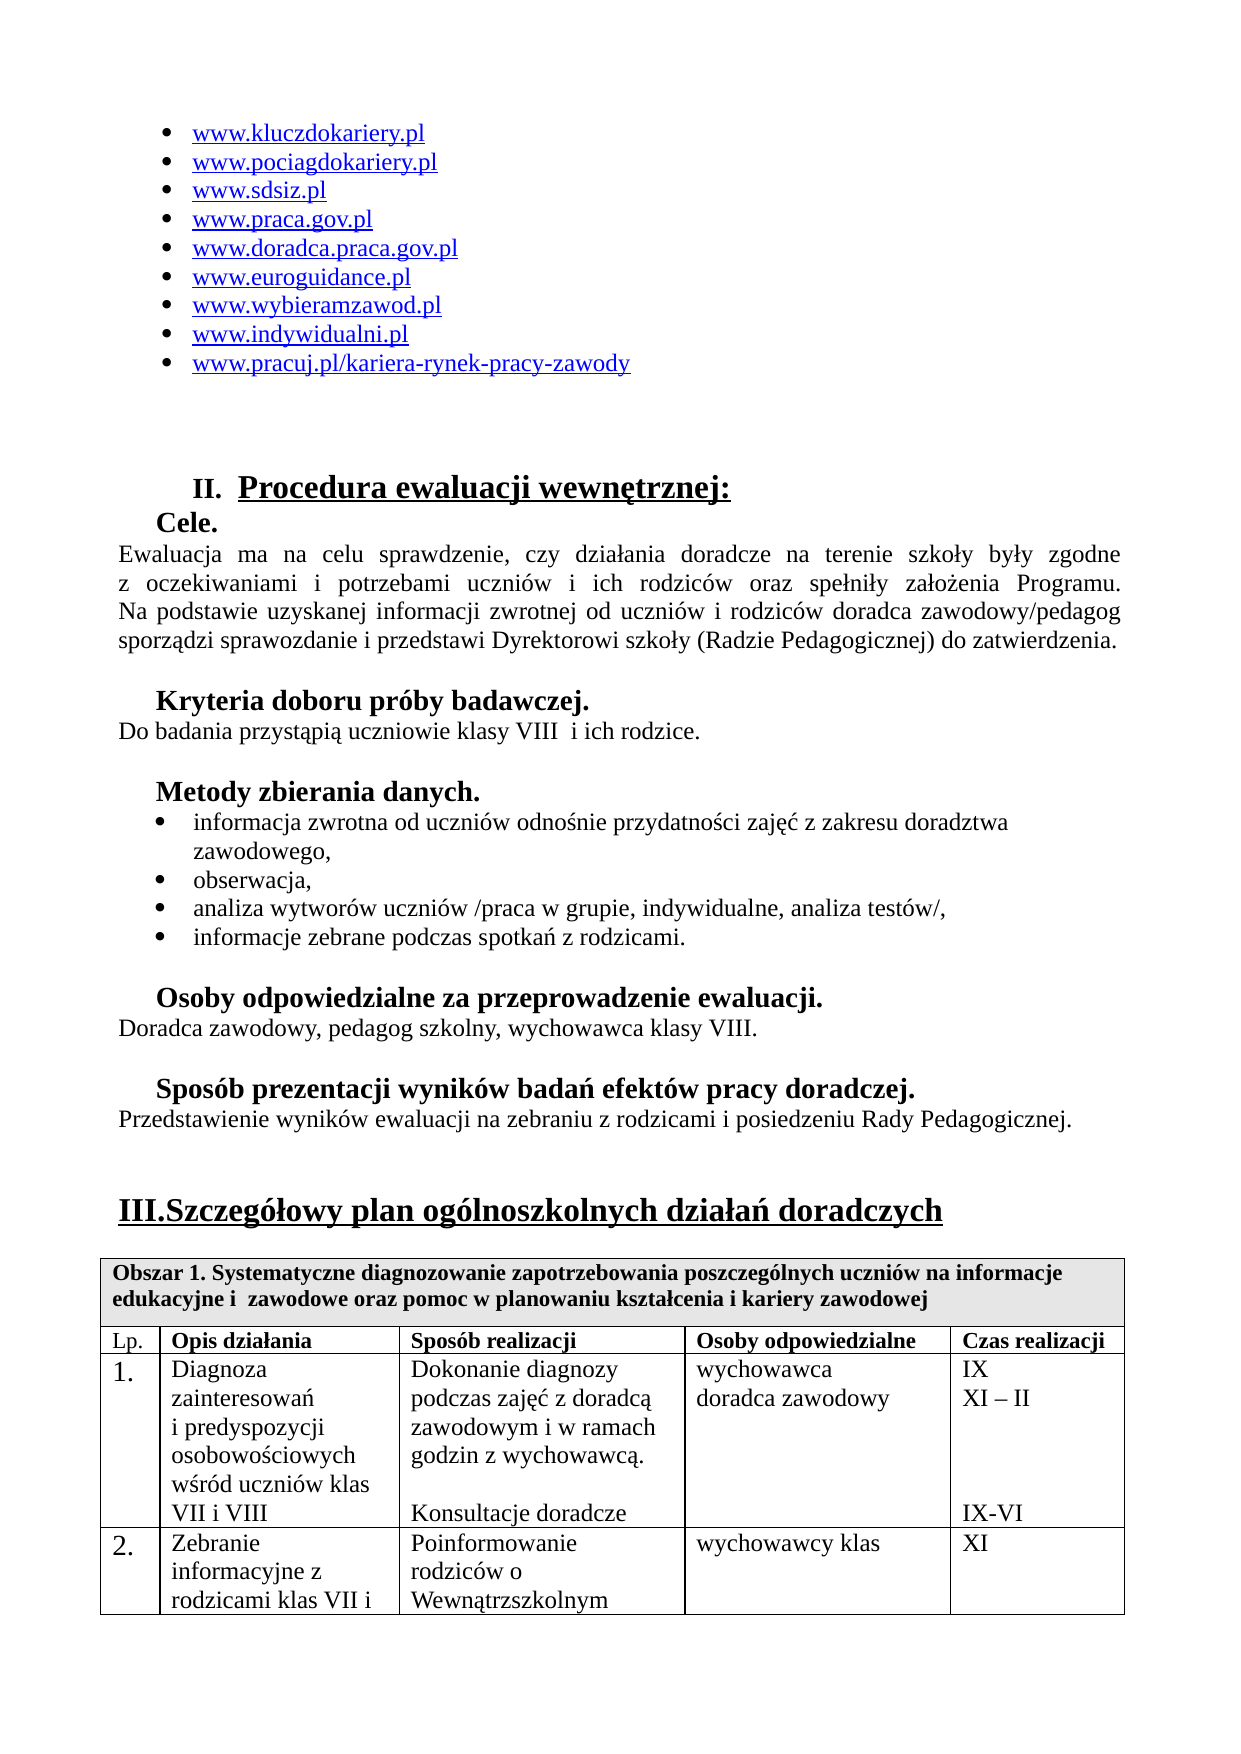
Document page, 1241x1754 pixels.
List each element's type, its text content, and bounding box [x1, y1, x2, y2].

list www.praca.gov.pl [162, 204, 1122, 233]
text Cele. [156, 505, 1122, 539]
list www.euroguidance.pl [162, 262, 1122, 291]
table_cell Zebranie informacyjne z rodzicami klas VII i [161, 1528, 399, 1614]
table_cell 2. [101, 1528, 159, 1614]
table_cell wychowawca doradca zawodowy [686, 1354, 950, 1527]
table_header Obszar 1. Systematyczne diagnozowanie zapotrzebowania poszczególnych uczniów na informacje edukacyjne i zawodowe oraz pomoc w planowaniu kształcenia i kariery zawodowej [101, 1259, 1124, 1326]
list analiza wytworów uczniów /praca w grupie, indywidualne, analiza testów/, [156, 893, 1122, 922]
text Doradca zawodowy, pedagog szkolny, wychowawca klasy VIII. [118, 1013, 1122, 1042]
table_cell Opis działania [161, 1327, 399, 1353]
list www.wybieramzawod.pl [162, 291, 1122, 319]
table_cell Lp. [101, 1327, 159, 1353]
text III.Szczegółowy plan ogólnoszkolnych działań doradczych [118, 1191, 1122, 1229]
table_cell Osoby odpowiedzialne [686, 1327, 950, 1353]
table_cell Sposób realizacji [400, 1327, 684, 1353]
text Ewaluacja ma na celu sprawdzenie, czy działania doradcze na terenie szkoły były zgodne z oczekiwaniami i potrzebami uczniów i ich rodziców oraz spełniły założenia Programu. Na podstawie uzyskanej informacji zwrotnej od uczniów i rodziców doradca zawodowy/pedagog sporządzi sprawozdanie i przedstawi Dyrektorowi szkoły (Radzie Pedagogicznej) do zatwierdzenia. [118, 539, 1122, 654]
list www.kluczdokariery.pl [162, 118, 1122, 147]
list informacja zwrotna od uczniów odnośnie przydatności zajęć z zakresu doradztwa zawodowego, [156, 807, 1122, 865]
table_cell Czas realizacji [951, 1327, 1124, 1353]
table_cell wychowawcy klas [686, 1528, 950, 1614]
text Sposób prezentacji wyników badań efektów pracy doradczej. [156, 1071, 1122, 1104]
list www.doradca.praca.gov.pl [162, 233, 1122, 262]
table_cell 1. [101, 1354, 159, 1527]
text II. Procedura ewaluacji wewnętrznej: [192, 467, 1122, 505]
table_cell XI [951, 1528, 1124, 1614]
text Metody zbierania danych. [156, 774, 1122, 807]
table_cell IX XI – II IX-VI [951, 1354, 1124, 1527]
list www.pracuj.pl/kariera-rynek-pracy-zawody [162, 348, 1122, 377]
list obserwacja, [156, 865, 1122, 893]
table_cell Diagnoza zainteresowań i predyspozycji osobowościowych wśród uczniów klas VII i VIII [161, 1354, 399, 1527]
table_cell Dokonanie diagnozy podczas zajęć z doradcą zawodowym i w ramach godzin z wychowawcą. Konsultacje doradcze [400, 1354, 684, 1527]
text Kryteria doboru próby badawczej. [156, 683, 1122, 716]
text Przedstawienie wyników ewaluacji na zebraniu z rodzicami i posiedzeniu Rady Pedagogicznej. [118, 1104, 1122, 1133]
list www.indywidualni.pl [162, 319, 1122, 348]
text Osoby odpowiedzialne za przeprowadzenie ewaluacji. [156, 980, 1122, 1013]
list informacje zebrane podczas spotkań z rodzicami. [156, 922, 1122, 951]
list www.sdsiz.pl [162, 176, 1122, 204]
list www.pociagdokariery.pl [162, 147, 1122, 176]
text Do badania przystąpią uczniowie klasy VIII i ich rodzice. [118, 716, 1122, 745]
table_cell Poinformowanie rodziców o Wewnątrzszkolnym [400, 1528, 684, 1614]
